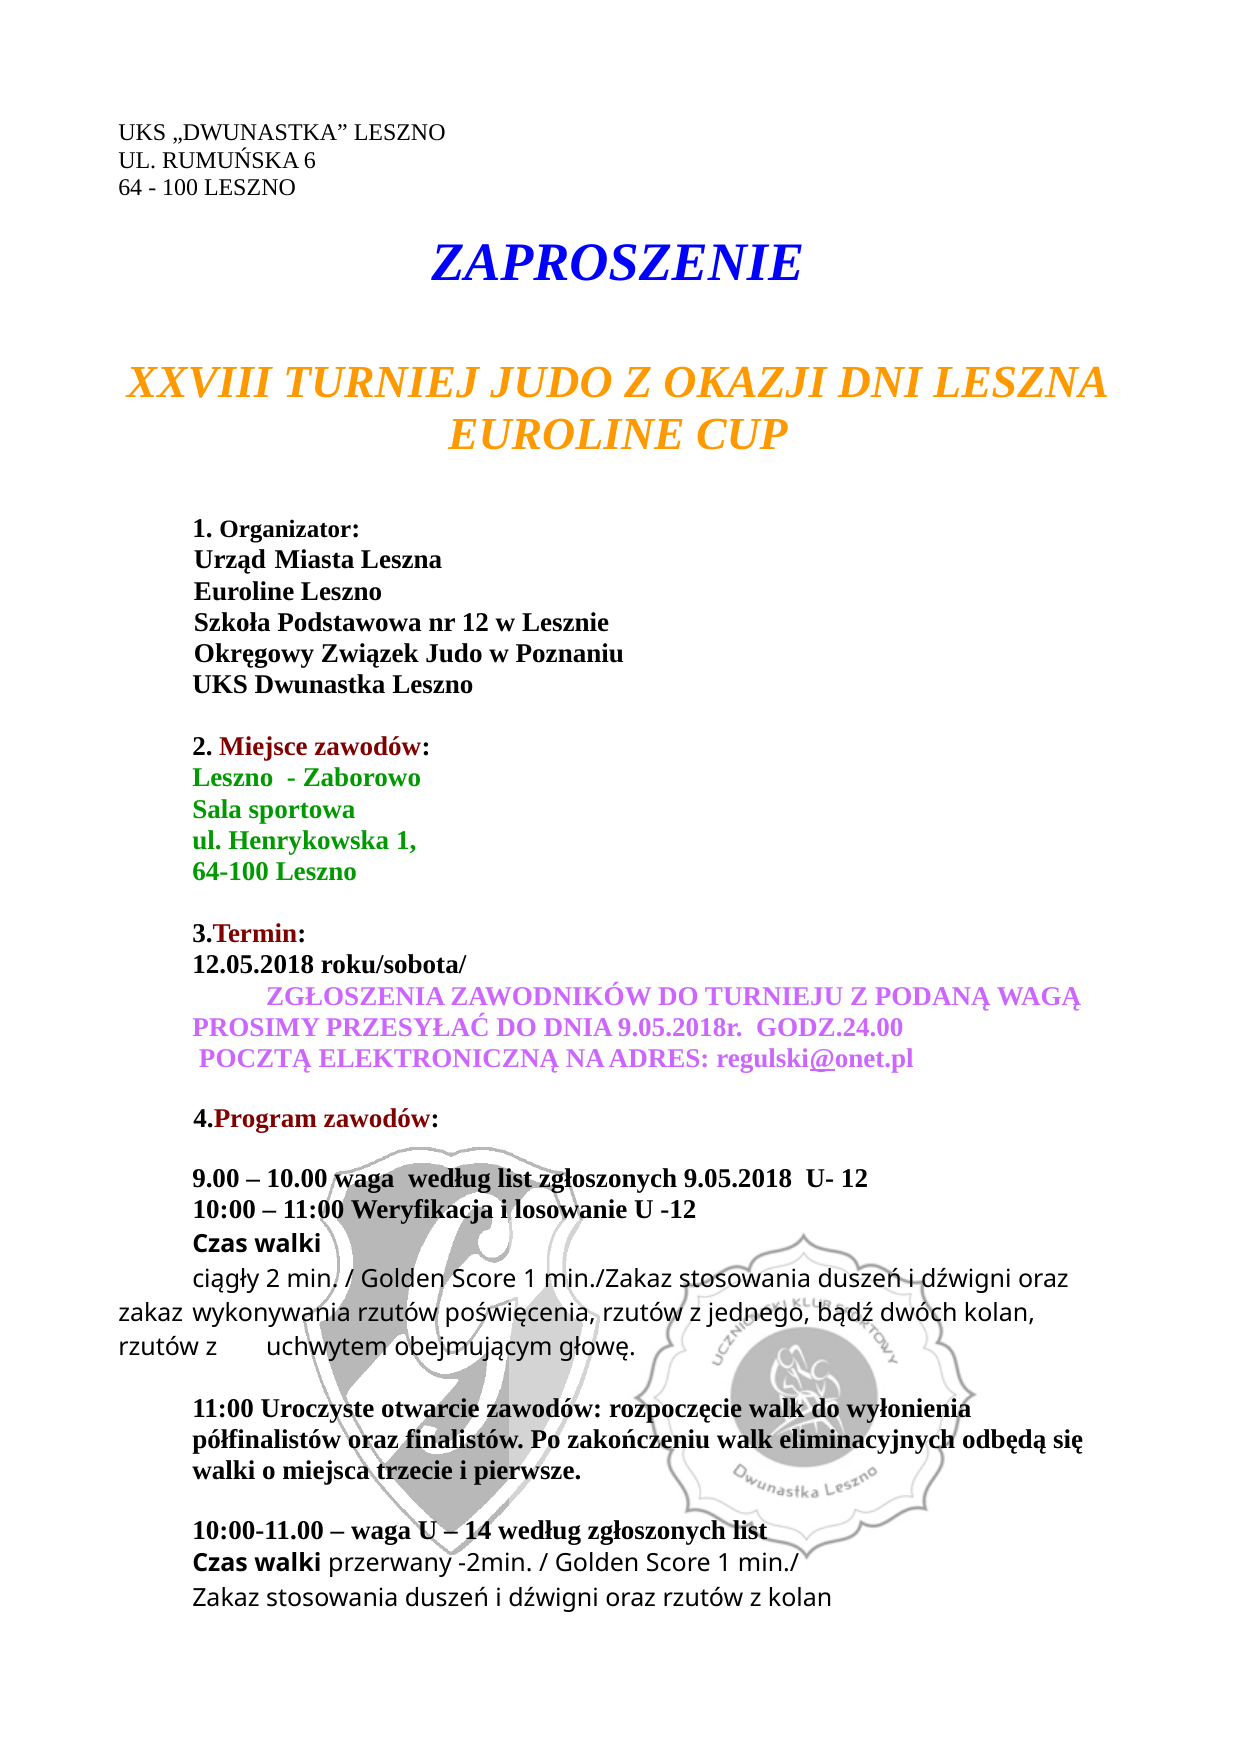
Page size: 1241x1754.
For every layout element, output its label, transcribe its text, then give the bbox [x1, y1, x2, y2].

text UL. RUMUŃSKA 6 [118, 146, 1122, 173]
text 64-100 Leszno [118, 855, 1122, 886]
text 64 - 100 LESZNO [118, 173, 1122, 201]
text 3.Termin: [118, 917, 1122, 948]
text ZGŁOSZENIA ZAWODNIKÓW DO TURNIEJU Z PODANĄ WAGĄ PROSIMY PRZESYŁAĆ DO DNIA 9.05.2018r. GODZ.24.00 [192, 979, 1122, 1042]
text 10:00-11.00 – waga U – 14 według zgłoszonych list [118, 1514, 248, 1545]
text UKS Dwunastka Leszno [118, 668, 1122, 699]
text UKS „DWUNASTKA” LESZNO [118, 118, 1122, 146]
text ul. Henrykowska 1, [118, 824, 1122, 855]
text 12.05.2018 roku/sobota/ [118, 948, 1122, 979]
text Okręgowy Związek Judo w Poznaniu [120, 637, 1122, 668]
text Czas walki przerwany -2min. / Golden Score 1 min./ [118, 1545, 1122, 1579]
text Urząd Miasta Leszna [120, 543, 1122, 575]
text 9.00 – 10.00 waga według list zgłoszonych 9.05.2018 U- 12 [118, 1162, 248, 1193]
text POCZTĄ ELEKTRONICZNĄ NA ADRES: regulski@onet.pl [192, 1042, 1122, 1073]
text Sala sportowa [118, 793, 1122, 824]
text EUROLINE CUP [118, 407, 1122, 460]
text XXVIII TURNIEJ JUDO Z OKAZJI DNI LESZNA [118, 354, 1122, 407]
text 4.Program zawodów: [118, 1102, 1122, 1133]
text Czas walki [1100, 1224, 1122, 1261]
text Euroline Leszno [120, 575, 1122, 606]
text Zakaz stosowania duszeń i dźwigni oraz rzutów z kolan [118, 1579, 1122, 1613]
text 10:00 – 11:00 Weryfikacja i losowanie U -12 [655, 1193, 1122, 1224]
text Szkoła Podstawowa nr 12 w Lesznie [120, 606, 1122, 637]
text ZAPROSZENIE [118, 230, 1122, 292]
text 2. Miejsce zawodów: [118, 730, 1122, 762]
text 9.00 – 10.00 waga według list zgłoszonych 9.05.2018 U- 12 [655, 1162, 1122, 1193]
text 10:00 – 11:00 Weryfikacja i losowanie U -12 [118, 1193, 248, 1224]
text ciągły 2 min. / Golden Score 1 min./Zakaz stosowania duszeń i dźwigni oraz zakaz wykonywania rzutów poświęcenia, rzutów z jednego, bądź dwóch kolan, rzutów z uchwytem obejmującym głowę. [118, 1261, 248, 1363]
text Leszno - Zaborowo [118, 762, 1122, 793]
text 1. Organizator: [118, 512, 1122, 543]
text 11:00 Uroczyste otwarcie zawodów: rozpoczęcie walk do wyłonienia półfinalistów oraz finalistów. Po zakończeniu walk eliminacyjnych odbędą się walki o miejsca trzecie i pierwsze. [118, 1392, 248, 1485]
text Czas walki [118, 1224, 248, 1261]
